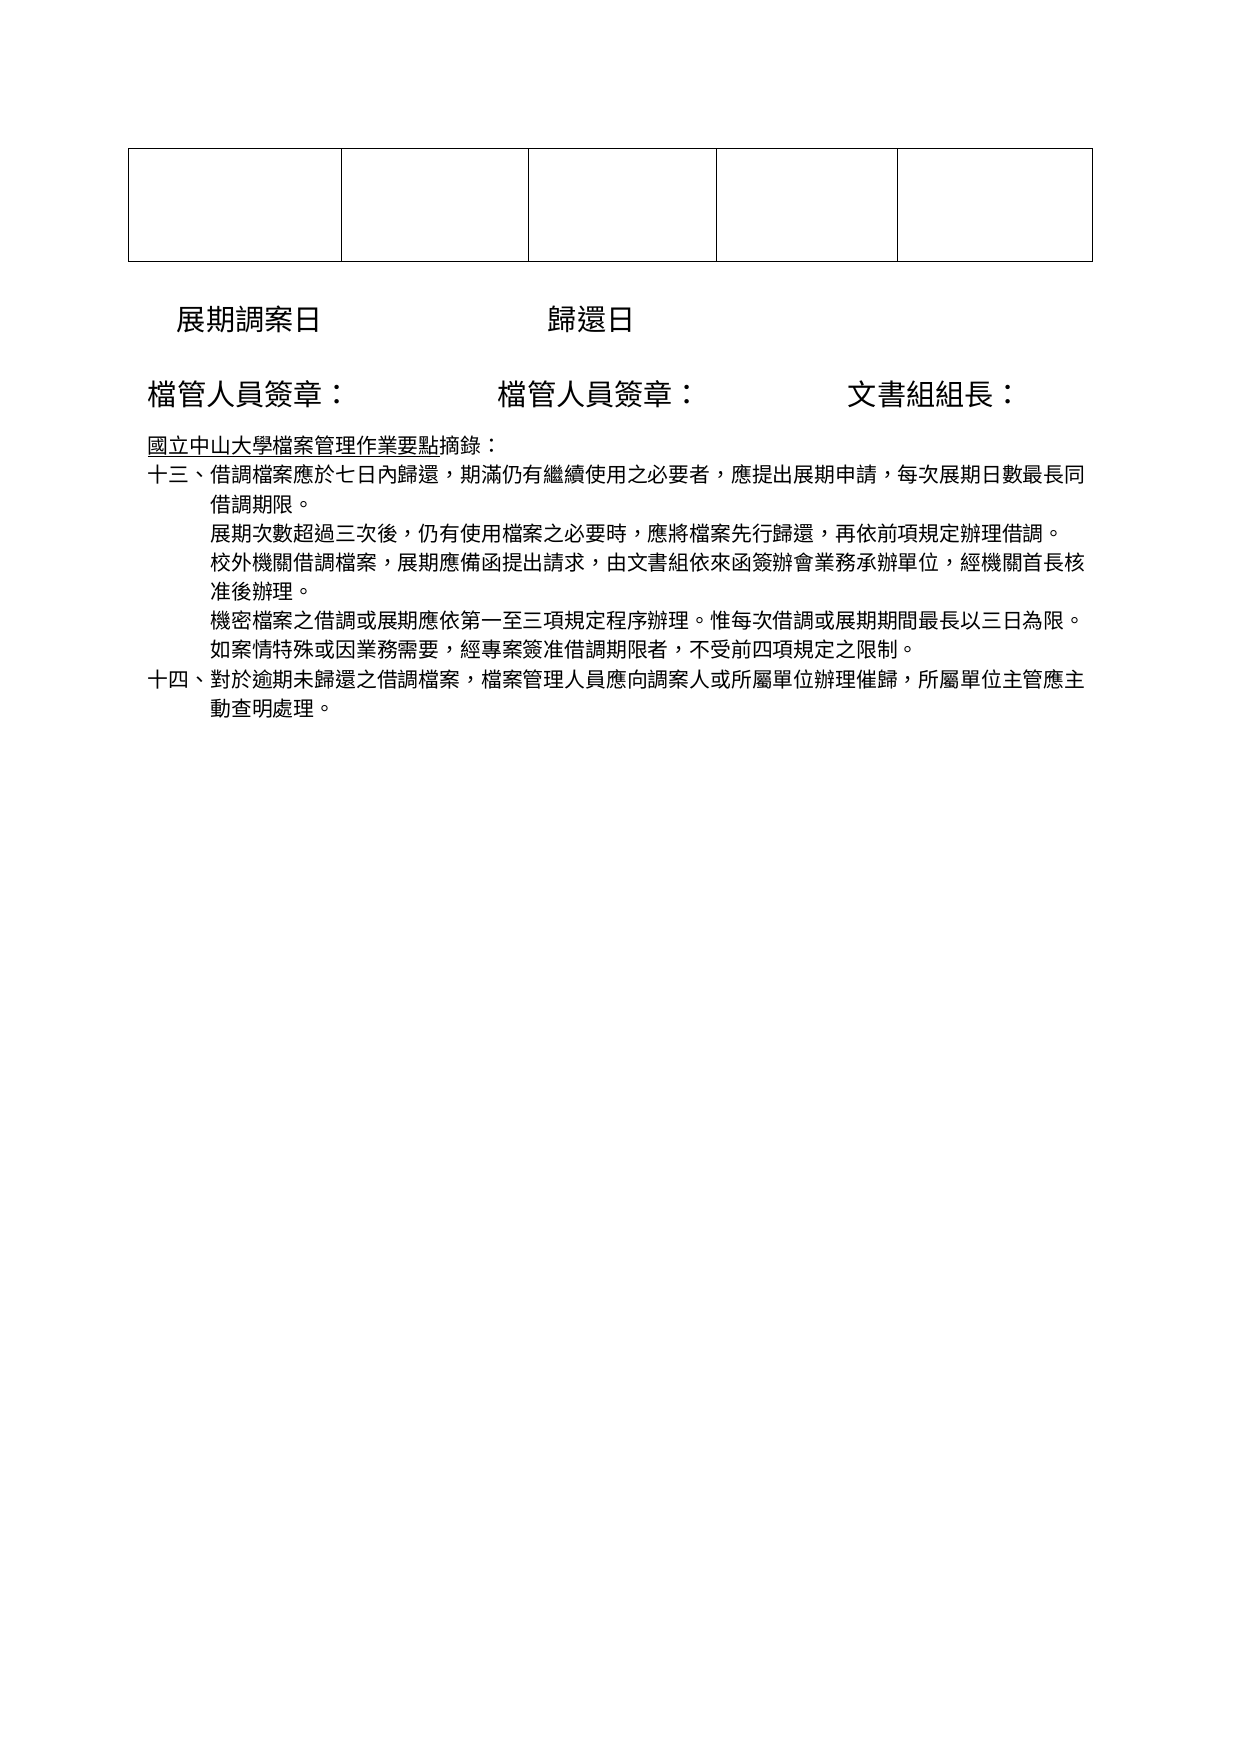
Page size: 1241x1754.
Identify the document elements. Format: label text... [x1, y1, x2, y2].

text 十三、借調檔案應於七日內歸還，期滿仍有繼續使用之必要者，應提出展期申請，每次展期日數最長同借調期限。 展期次數超過三次後，仍有使用檔案之必要時，應將檔案先行歸還，再依前項規定辦理借調。 校外機關借調檔案，展期應備函提出請求，由文書組依來函簽辦會業務承辦單位，經機關首長核准後辦理。 機密檔案之借調或展期應依第一至三項規定程序辦理。惟每次借調或展期期間最長以三日為限。 如案情特殊或因業務需要，經專案簽准借調期限者，不受前四項規定之限制。 [148, 459, 1092, 664]
table_cell [529, 149, 716, 261]
table_cell [129, 149, 341, 261]
table_cell [898, 149, 1092, 261]
text 國立中山大學檔案管理作業要點摘錄： [148, 430, 1092, 459]
text 檔管人員簽章： 檔管人員簽章： 文書組組長： [148, 355, 1092, 430]
table_cell [342, 149, 528, 261]
table_cell [717, 149, 897, 261]
text 十四、對於逾期未歸還之借調檔案，檔案管理人員應向調案人或所屬單位辦理催歸，所屬單位主管應主動查明處理。 [148, 664, 1092, 722]
text 展期調案日 歸還日 [177, 280, 1092, 355]
